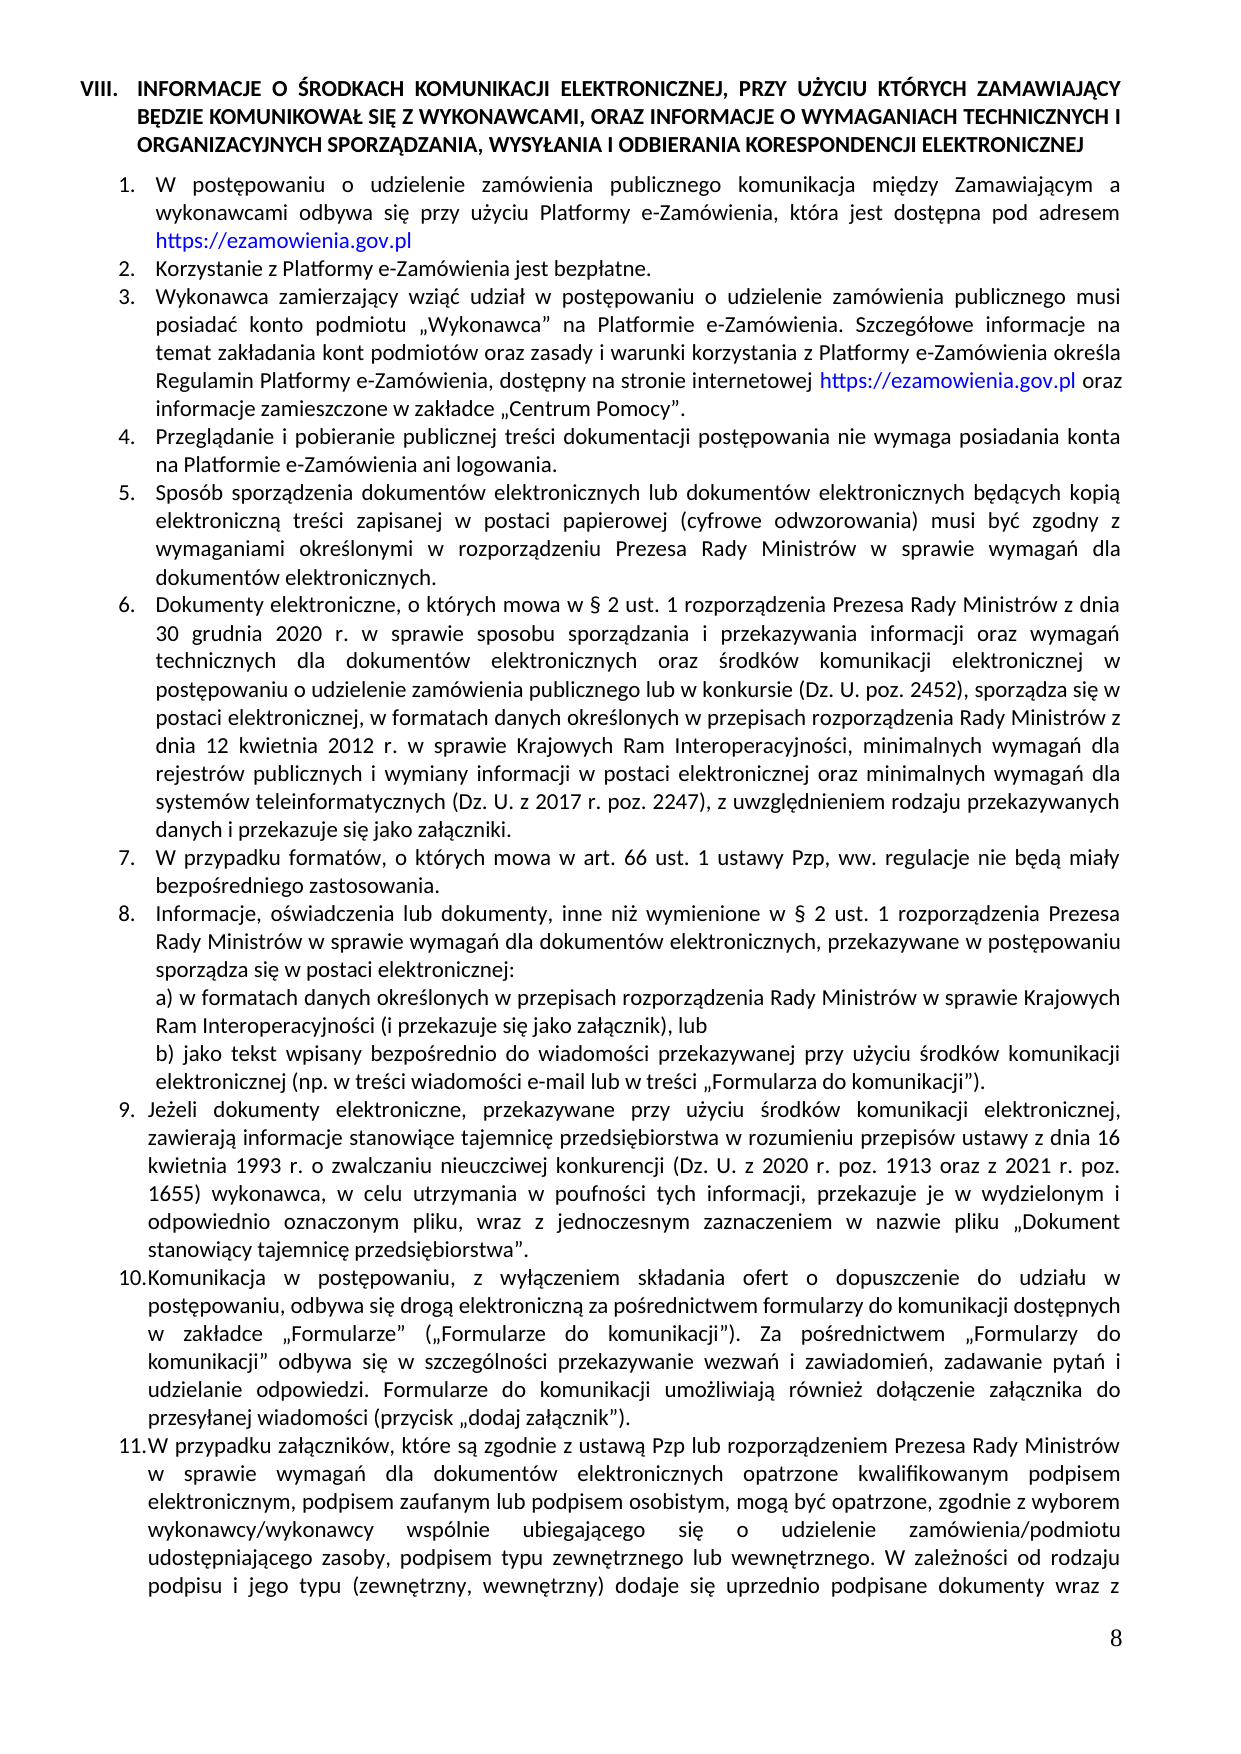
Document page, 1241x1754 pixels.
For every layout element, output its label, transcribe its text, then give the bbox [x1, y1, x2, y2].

list Jeżeli dokumenty elektroniczne, przekazywane przy użyciu środków komunikacji elektronicznej, zawierają informacje stanowiące tajemnicę przedsiębiorstwa w rozumieniu przepisów ustawy z dnia 16 kwietnia 1993 r. o zwalczaniu nieuczciwej konkurencji (Dz. U. z 2020 r. poz. 1913 oraz z 2021 r. poz. 1655) wykonawca, w celu utrzymania w poufności tych informacji, przekazuje je w wydzielonym i odpowiednio oznaczonym pliku, wraz z jednoczesnym zaznaczeniem w nazwie pliku „Dokument stanowiący tajemnicę przedsiębiorstwa”. [118, 1095, 1122, 1263]
list Informacje, oświadczenia lub dokumenty, inne niż wymienione w § 2 ust. 1 rozporządzenia Prezesa Rady Ministrów w sprawie wymagań dla dokumentów elektronicznych, przekazywane w postępowaniu sporządza się w postaci elektronicznej: [118, 899, 1122, 983]
list Dokumenty elektroniczne, o których mowa w § 2 ust. 1 rozporządzenia Prezesa Rady Ministrów z dnia 30 grudnia 2020 r. w sprawie sposobu sporządzania i przekazywania informacji oraz wymagań technicznych dla dokumentów elektronicznych oraz środków komunikacji elektronicznej w postępowaniu o udzielenie zamówienia publicznego lub w konkursie (Dz. U. poz. 2452), sporządza się w postaci elektronicznej, w formatach danych określonych w przepisach rozporządzenia Rady Ministrów z dnia 12 kwietnia 2012 r. w sprawie Krajowych Ram Interoperacyjności, minimalnych wymagań dla rejestrów publicznych i wymiany informacji w postaci elektronicznej oraz minimalnych wymagań dla systemów teleinformatycznych (Dz. U. z 2017 r. poz. 2247), z uwzględnieniem rodzaju przekazywanych danych i przekazuje się jako załączniki. [118, 591, 1122, 843]
list W przypadku formatów, o których mowa w art. 66 ust. 1 ustawy Pzp, ww. regulacje nie będą miały bezpośredniego zastosowania. [118, 843, 1122, 899]
list a) w formatach danych określonych w przepisach rozporządzenia Rady Ministrów w sprawie Krajowych Ram Interoperacyjności (i przekazuje się jako załącznik), lub [155, 983, 1122, 1039]
list Sposób sporządzenia dokumentów elektronicznych lub dokumentów elektronicznych będących kopią elektroniczną treści zapisanej w postaci papierowej (cyfrowe odwzorowania) musi być zgodny z wymaganiami określonymi w rozporządzeniu Prezesa Rady Ministrów w sprawie wymagań dla dokumentów elektronicznych. [118, 478, 1122, 591]
list W postępowaniu o udzielenie zamówienia publicznego komunikacja między Zamawiającym a wykonawcami odbywa się przy użyciu Platformy e-Zamówienia, która jest dostępna pod adresem https://ezamowienia.gov.pl [118, 170, 1122, 254]
list b) jako tekst wpisany bezpośrednio do wiadomości przekazywanej przy użyciu środków komunikacji elektronicznej (np. w treści wiadomości e-mail lub w treści „Formularza do komunikacji”). [155, 1039, 1122, 1095]
list W przypadku załączników, które są zgodnie z ustawą Pzp lub rozporządzeniem Prezesa Rady Ministrów w sprawie wymagań dla dokumentów elektronicznych opatrzone kwalifikowanym podpisem elektronicznym, podpisem zaufanym lub podpisem osobistym, mogą być opatrzone, zgodnie z wyborem wykonawcy/wykonawcy wspólnie ubiegającego się o udzielenie zamówienia/podmiotu udostępniającego zasoby, podpisem typu zewnętrznego lub wewnętrznego. W zależności od rodzaju podpisu i jego typu (zewnętrzny, wewnętrzny) dodaje się uprzednio podpisane dokumenty wraz z [118, 1431, 1122, 1599]
list INFORMACJE O ŚRODKACH KOMUNIKACJI ELEKTRONICZNEJ, PRZY UŻYCIU KTÓRYCH ZAMAWIAJĄCY BĘDZIE KOMUNIKOWAŁ SIĘ Z WYKONAWCAMI, ORAZ INFORMACJE O WYMAGANIACH TECHNICZNYCH I ORGANIZACYJNYCH SPORZĄDZANIA, WYSYŁANIA I ODBIERANIA KORESPONDENCJI ELEKTRONICZNEJ [118, 74, 1122, 158]
list Korzystanie z Platformy e-Zamówienia jest bezpłatne. [118, 254, 1122, 282]
list Komunikacja w postępowaniu, z wyłączeniem składania ofert o dopuszczenie do udziału w postępowaniu, odbywa się drogą elektroniczną za pośrednictwem formularzy do komunikacji dostępnych w zakładce „Formularze” („Formularze do komunikacji”). Za pośrednictwem „Formularzy do komunikacji” odbywa się w szczególności przekazywanie wezwań i zawiadomień, zadawanie pytań i udzielanie odpowiedzi. Formularze do komunikacji umożliwiają również dołączenie załącznika do przesyłanej wiadomości (przycisk „dodaj załącznik”). [118, 1263, 1122, 1431]
list Wykonawca zamierzający wziąć udział w postępowaniu o udzielenie zamówienia publicznego musi posiadać konto podmiotu „Wykonawca” na Platformie e-Zamówienia. Szczegółowe informacje na temat zakładania kont podmiotów oraz zasady i warunki korzystania z Platformy e-Zamówienia określa Regulamin Platformy e-Zamówienia, dostępny na stronie internetowej https://ezamowienia.gov.pl oraz informacje zamieszczone w zakładce „Centrum Pomocy”. [118, 282, 1122, 422]
list Przeglądanie i pobieranie publicznej treści dokumentacji postępowania nie wymaga posiadania konta na Platformie e-Zamówienia ani logowania. [118, 422, 1122, 478]
